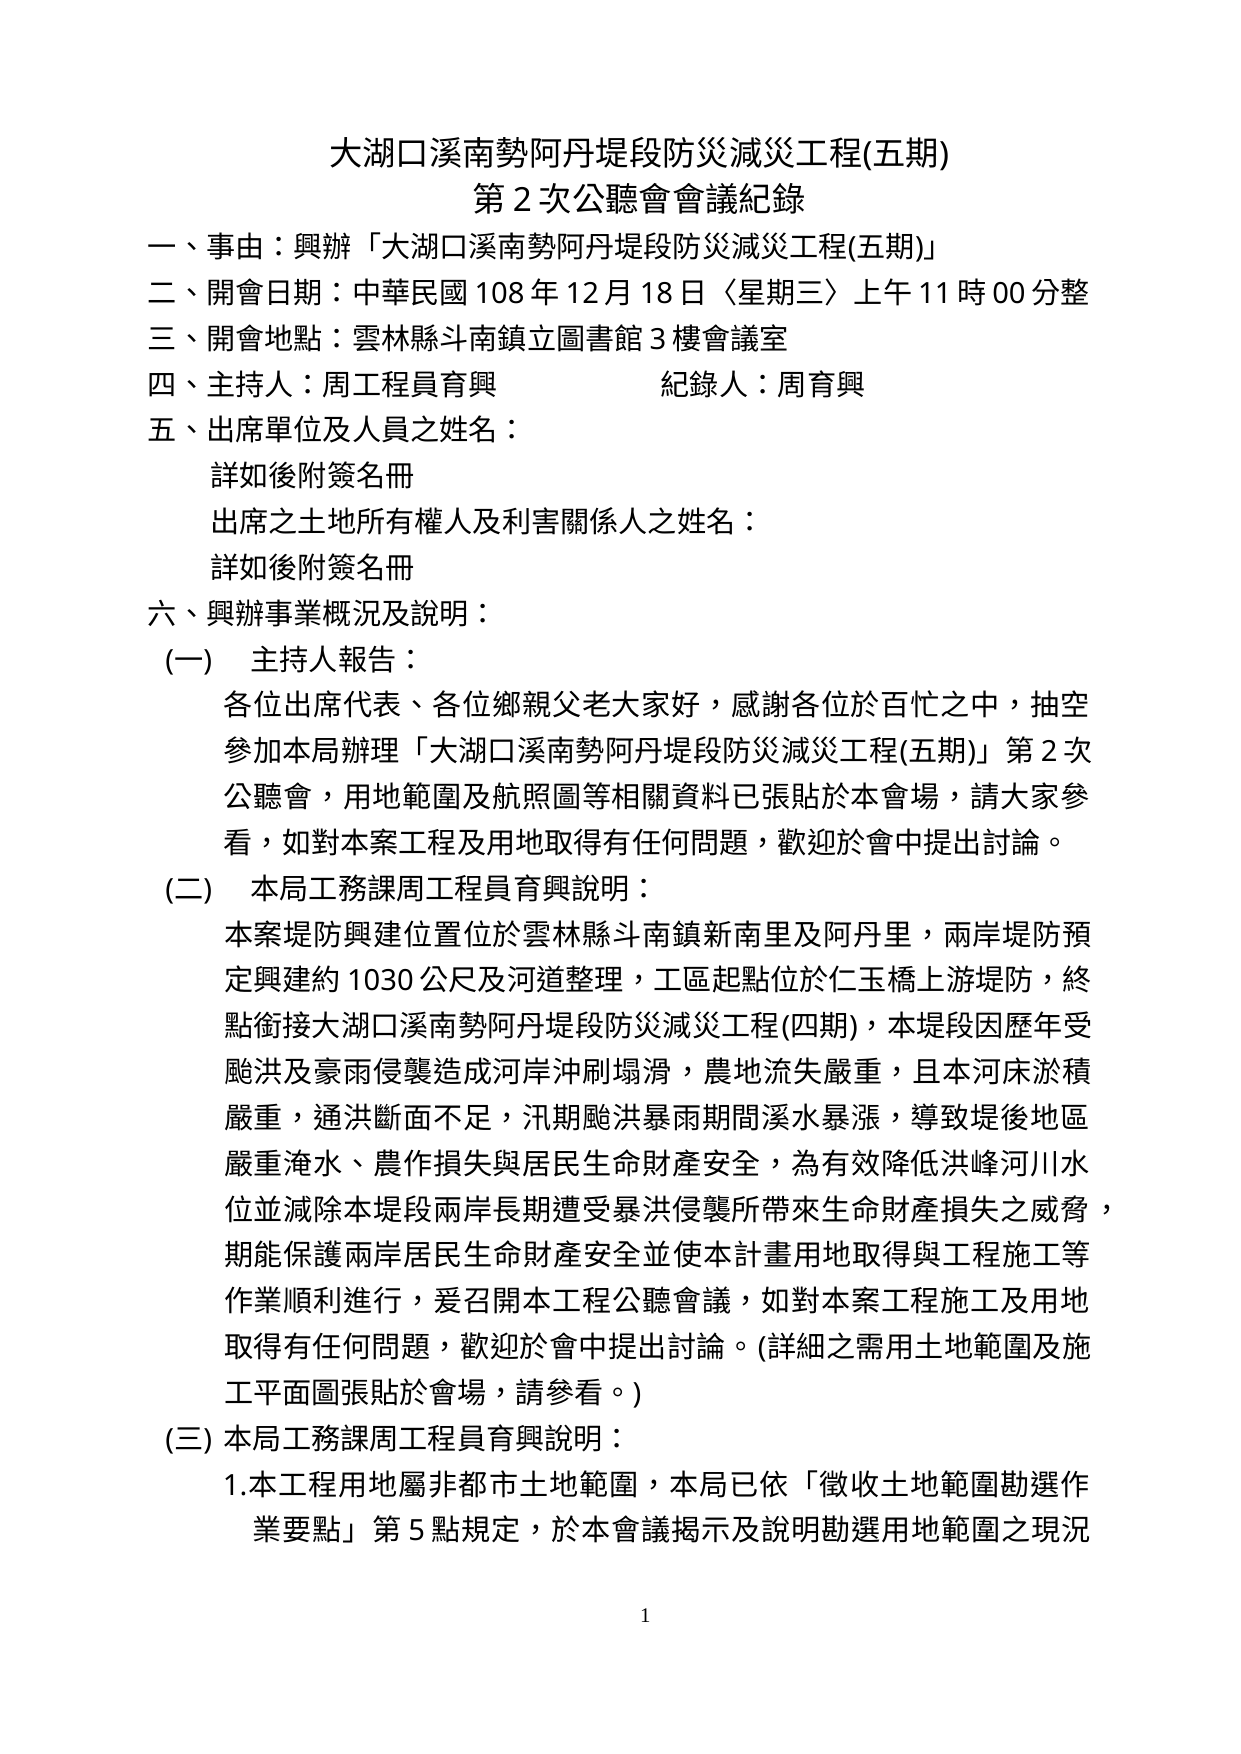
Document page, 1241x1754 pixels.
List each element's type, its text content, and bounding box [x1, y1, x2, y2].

text 二、開會日期：中華民國108年12月18日〈星期三〉上午11時00分整 [148, 267, 1092, 312]
text 詳如後附簽名冊 [210, 450, 1092, 496]
text 第2次公聽會會議紀錄 [185, 175, 1092, 221]
text 三、開會地點：雲林縣斗南鎮立圖書館3樓會議室 [148, 312, 1092, 358]
list 本局工務課周工程員育興說明： [165, 862, 1092, 908]
text 本案堤防興建位置位於雲林縣斗南鎮新南里及阿丹里，兩岸堤防預定興建約1030公尺及河道整理，工區起點位於仁玉橋上游堤防，終點銜接大湖口溪南勢阿丹堤段防災減災工程(四期)，本堤段因歷年受颱洪及豪雨侵襲造成河岸沖刷塌滑，農地流失嚴重，且本河床淤積嚴重，通洪斷面不足，汛期颱洪暴雨期間溪水暴漲，導致堤後地區嚴重淹水、農作損失與居民生命財產安全，為有效降低洪峰河川水位並減除本堤段兩岸長期遭受暴洪侵襲所帶來生命財產損失之威脅，期能保護兩岸居民生命財產安全並使本計畫用地取得與工程施工等作業順利進行，爰召開本工程公聽會議，如對本案工程施工及用地取得有任何問題，歡迎於會中提出討論。(詳細之需用土地範圍及施工平面圖張貼於會場，請參看。) [224, 908, 1092, 1412]
text 各位出席代表、各位鄉親父老大家好，感謝各位於百忙之中，抽空參加本局辦理「大湖口溪南勢阿丹堤段防災減災工程(五期)」第2次公聽會，用地範圍及航照圖等相關資料已張貼於本會場，請大家參看，如對本案工程及用地取得有任何問題，歡迎於會中提出討論。 [223, 679, 1092, 862]
list 主持人報告： [165, 633, 1092, 679]
text 一、事由：興辦「大湖口溪南勢阿丹堤段防災減災工程(五期)」 [148, 221, 1092, 267]
text 出席之土地所有權人及利害關係人之姓名： [210, 496, 1092, 542]
text 詳如後附簽名冊 [210, 542, 1092, 587]
text 五、出席單位及人員之姓名： [148, 404, 1092, 450]
text 四、主持人：周工程員育興 紀錄人：周育興 [148, 358, 1092, 404]
list 本局工務課周工程員育興說明： [165, 1412, 1092, 1458]
text 六、興辦事業概況及說明： [148, 587, 1092, 633]
text 大湖口溪南勢阿丹堤段防災減災工程(五期) [185, 129, 1092, 175]
text 1.本工程用地屬非都市土地範圍，本局已依「徵收土地範圍勘選作業要點」第5點規定，於本會議揭示及說明勘選用地範圍之現況 [223, 1458, 1092, 1550]
